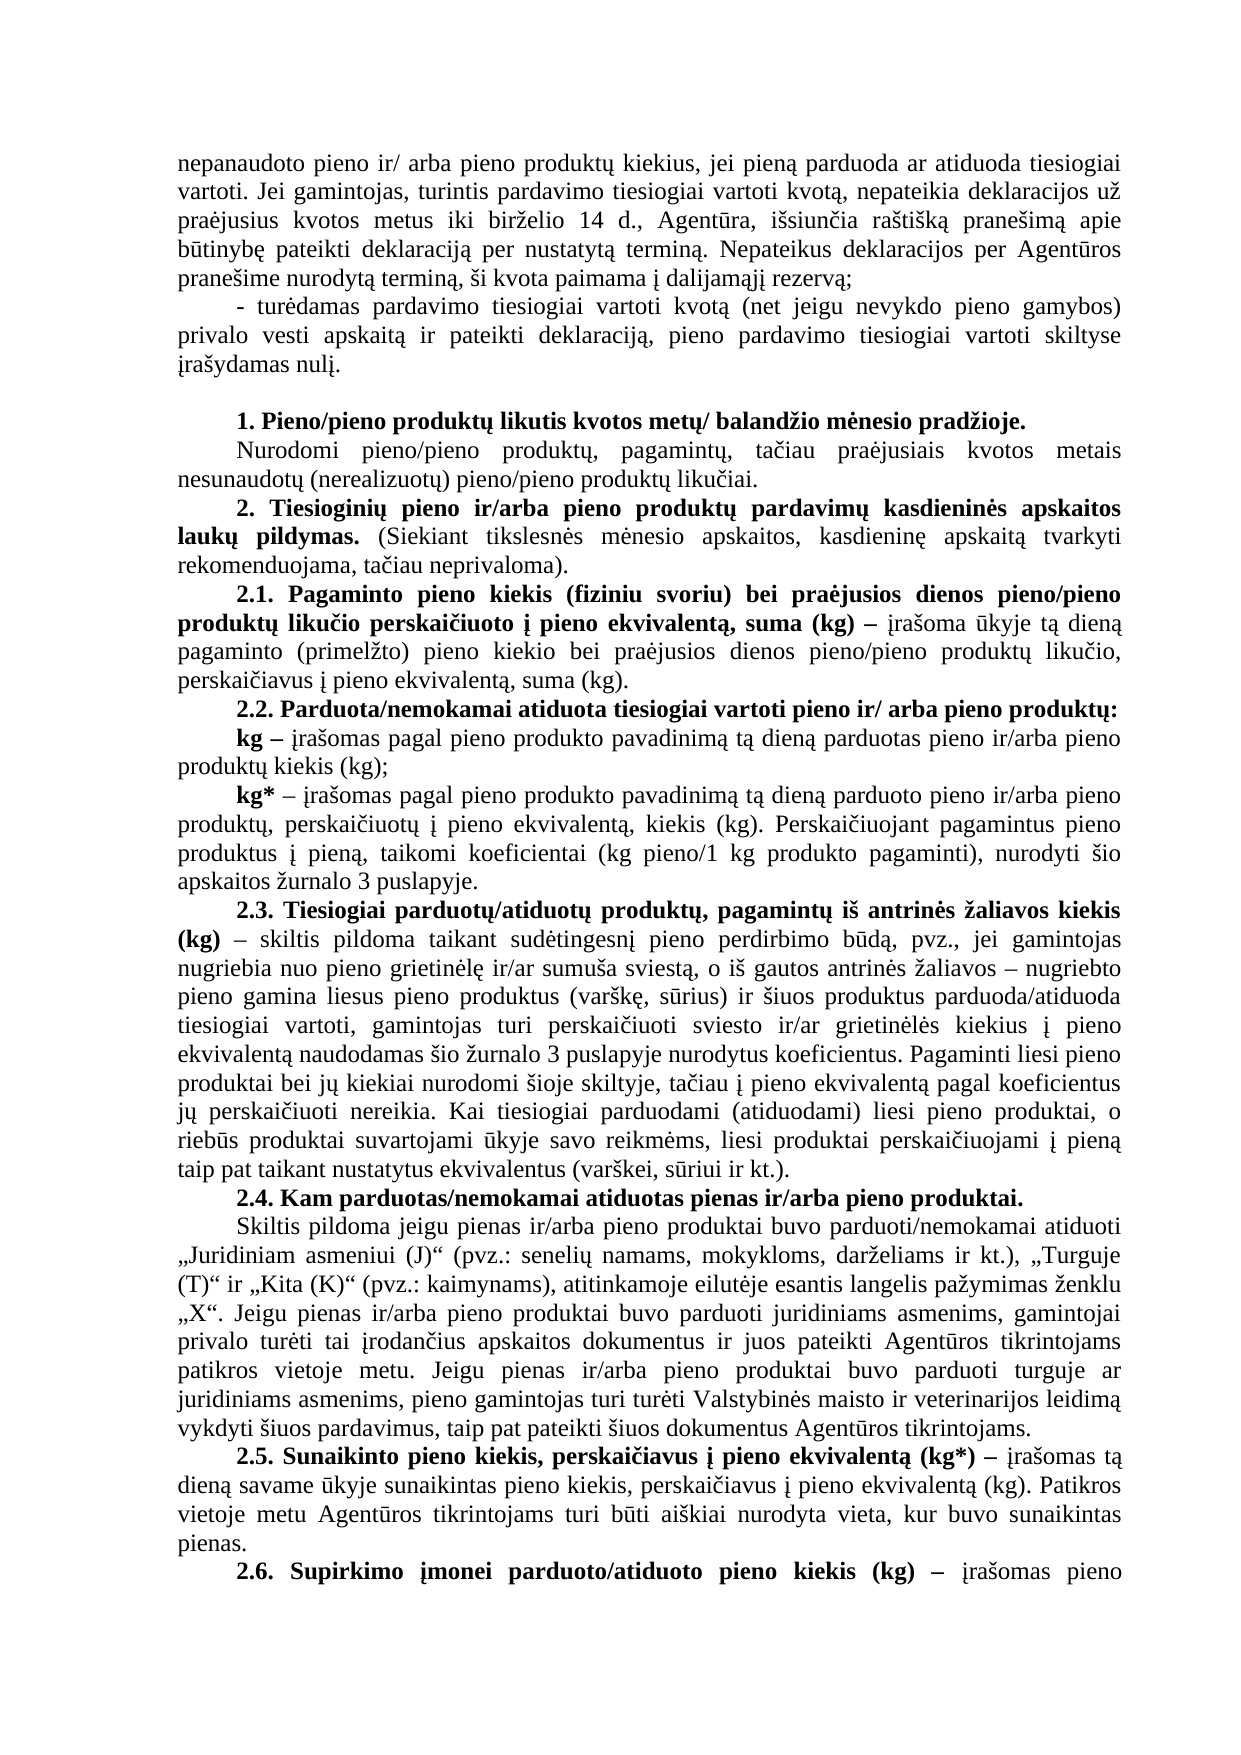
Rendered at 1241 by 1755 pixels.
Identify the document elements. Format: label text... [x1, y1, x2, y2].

text 2.5. Sunaikinto pieno kiekis, perskaičiavus į pieno ekvivalentą (kg*) – įrašomas tą dieną savame ūkyje sunaikintas pieno kiekis, perskaičiavus į pieno ekvivalentą (kg). Patikros vietoje metu Agentūros tikrintojams turi būti aiškiai nurodyta vieta, kur buvo sunaikintas pienas. [177, 1441, 1122, 1556]
text 2.4. Kam parduotas/nemokamai atiduotas pienas ir/arba pieno produktai. [177, 1183, 1122, 1211]
text 2.2. Parduota/nemokamai atiduota tiesiogiai vartoti pieno ir/ arba pieno produktų: [177, 694, 1122, 723]
text - turėdamas pardavimo tiesiogiai vartoti kvotą (net jeigu nevykdo pieno gamybos) privalo vesti apskaitą ir pateikti deklaraciją, pieno pardavimo tiesiogiai vartoti skiltyse įrašydamas nulį. [177, 291, 1122, 378]
text kg – įrašomas pagal pieno produkto pavadinimą tą dieną parduotas pieno ir/arba pieno produktų kiekis (kg); [177, 723, 1122, 780]
text nepanaudoto pieno ir/ arba pieno produktų kiekius, jei pieną parduoda ar atiduoda tiesiogiai vartoti. Jei gamintojas, turintis pardavimo tiesiogiai vartoti kvotą, nepateikia deklaracijos už praėjusius kvotos metus iki birželio 14 d., Agentūra, išsiunčia raštišką pranešimą apie būtinybę pateikti deklaraciją per nustatytą terminą. Nepateikus deklaracijos per Agentūros pranešime nurodytą terminą, ši kvota paimama į dalijamąjį rezervą; [177, 148, 1122, 291]
text 1. Pieno/pieno produktų likutis kvotos metų/ balandžio mėnesio pradžioje. [177, 406, 1122, 435]
text 2.3. Tiesiogiai parduotų/atiduotų produktų, pagamintų iš antrinės žaliavos kiekis (kg) – skiltis pildoma taikant sudėtingesnį pieno perdirbimo būdą, pvz., jei gamintojas nugriebia nuo pieno grietinėlę ir/ar sumuša sviestą, o iš gautos antrinės žaliavos – nugriebto pieno gamina liesus pieno produktus (varškę, sūrius) ir šiuos produktus parduoda/atiduoda tiesiogiai vartoti, gamintojas turi perskaičiuoti sviesto ir/ar grietinėlės kiekius į pieno ekvivalentą naudodamas šio žurnalo 3 puslapyje nurodytus koeficientus. Pagaminti liesi pieno produktai bei jų kiekiai nurodomi šioje skiltyje, tačiau į pieno ekvivalentą pagal koeficientus jų perskaičiuoti nereikia. Kai tiesiogiai parduodami (atiduodami) liesi pieno produktai, o riebūs produktai suvartojami ūkyje savo reikmėms, liesi produktai perskaičiuojami į pieną taip pat taikant nustatytus ekvivalentus (varškei, sūriui ir kt.). [177, 895, 1122, 1183]
text 2.6. Supirkimo įmonei parduoto/atiduoto pieno kiekis (kg) – įrašomas pieno [177, 1556, 1122, 1585]
text 2. Tiesioginių pieno ir/arba pieno produktų pardavimų kasdieninės apskaitos laukų pildymas. (Siekiant tikslesnės mėnesio apskaitos, kasdieninę apskaitą tvarkyti rekomenduojama, tačiau neprivaloma). [177, 493, 1122, 579]
text Nurodomi pieno/pieno produktų, pagamintų, tačiau praėjusiais kvotos metais nesunaudotų (nerealizuotų) pieno/pieno produktų likučiai. [177, 435, 1122, 493]
text Skiltis pildoma jeigu pienas ir/arba pieno produktai buvo parduoti/nemokamai atiduoti „Juridiniam asmeniui (J)“ (pvz.: senelių namams, mokykloms, darželiams ir kt.), „Turguje (T)“ ir „Kita (K)“ (pvz.: kaimynams), atitinkamoje eilutėje esantis langelis pažymimas ženklu „X“. Jeigu pienas ir/arba pieno produktai buvo parduoti juridiniams asmenims, gamintojai privalo turėti tai įrodančius apskaitos dokumentus ir juos pateikti Agentūros tikrintojams patikros vietoje metu. Jeigu pienas ir/arba pieno produktai buvo parduoti turguje ar juridiniams asmenims, pieno gamintojas turi turėti Valstybinės maisto ir veterinarijos leidimą vykdyti šiuos pardavimus, taip pat pateikti šiuos dokumentus Agentūros tikrintojams. [177, 1211, 1122, 1441]
text kg* – įrašomas pagal pieno produkto pavadinimą tą dieną parduoto pieno ir/arba pieno produktų, perskaičiuotų į pieno ekvivalentą, kiekis (kg). Perskaičiuojant pagamintus pieno produktus į pieną, taikomi koeficientai (kg pieno/1 kg produkto pagaminti), nurodyti šio apskaitos žurnalo 3 puslapyje. [177, 780, 1122, 895]
text 2.1. Pagaminto pieno kiekis (fiziniu svoriu) bei praėjusios dienos pieno/pieno produktų likučio perskaičiuoto į pieno ekvivalentą, suma (kg) – įrašoma ūkyje tą dieną pagaminto (primelžto) pieno kiekio bei praėjusios dienos pieno/pieno produktų likučio, perskaičiavus į pieno ekvivalentą, suma (kg). [177, 579, 1122, 694]
